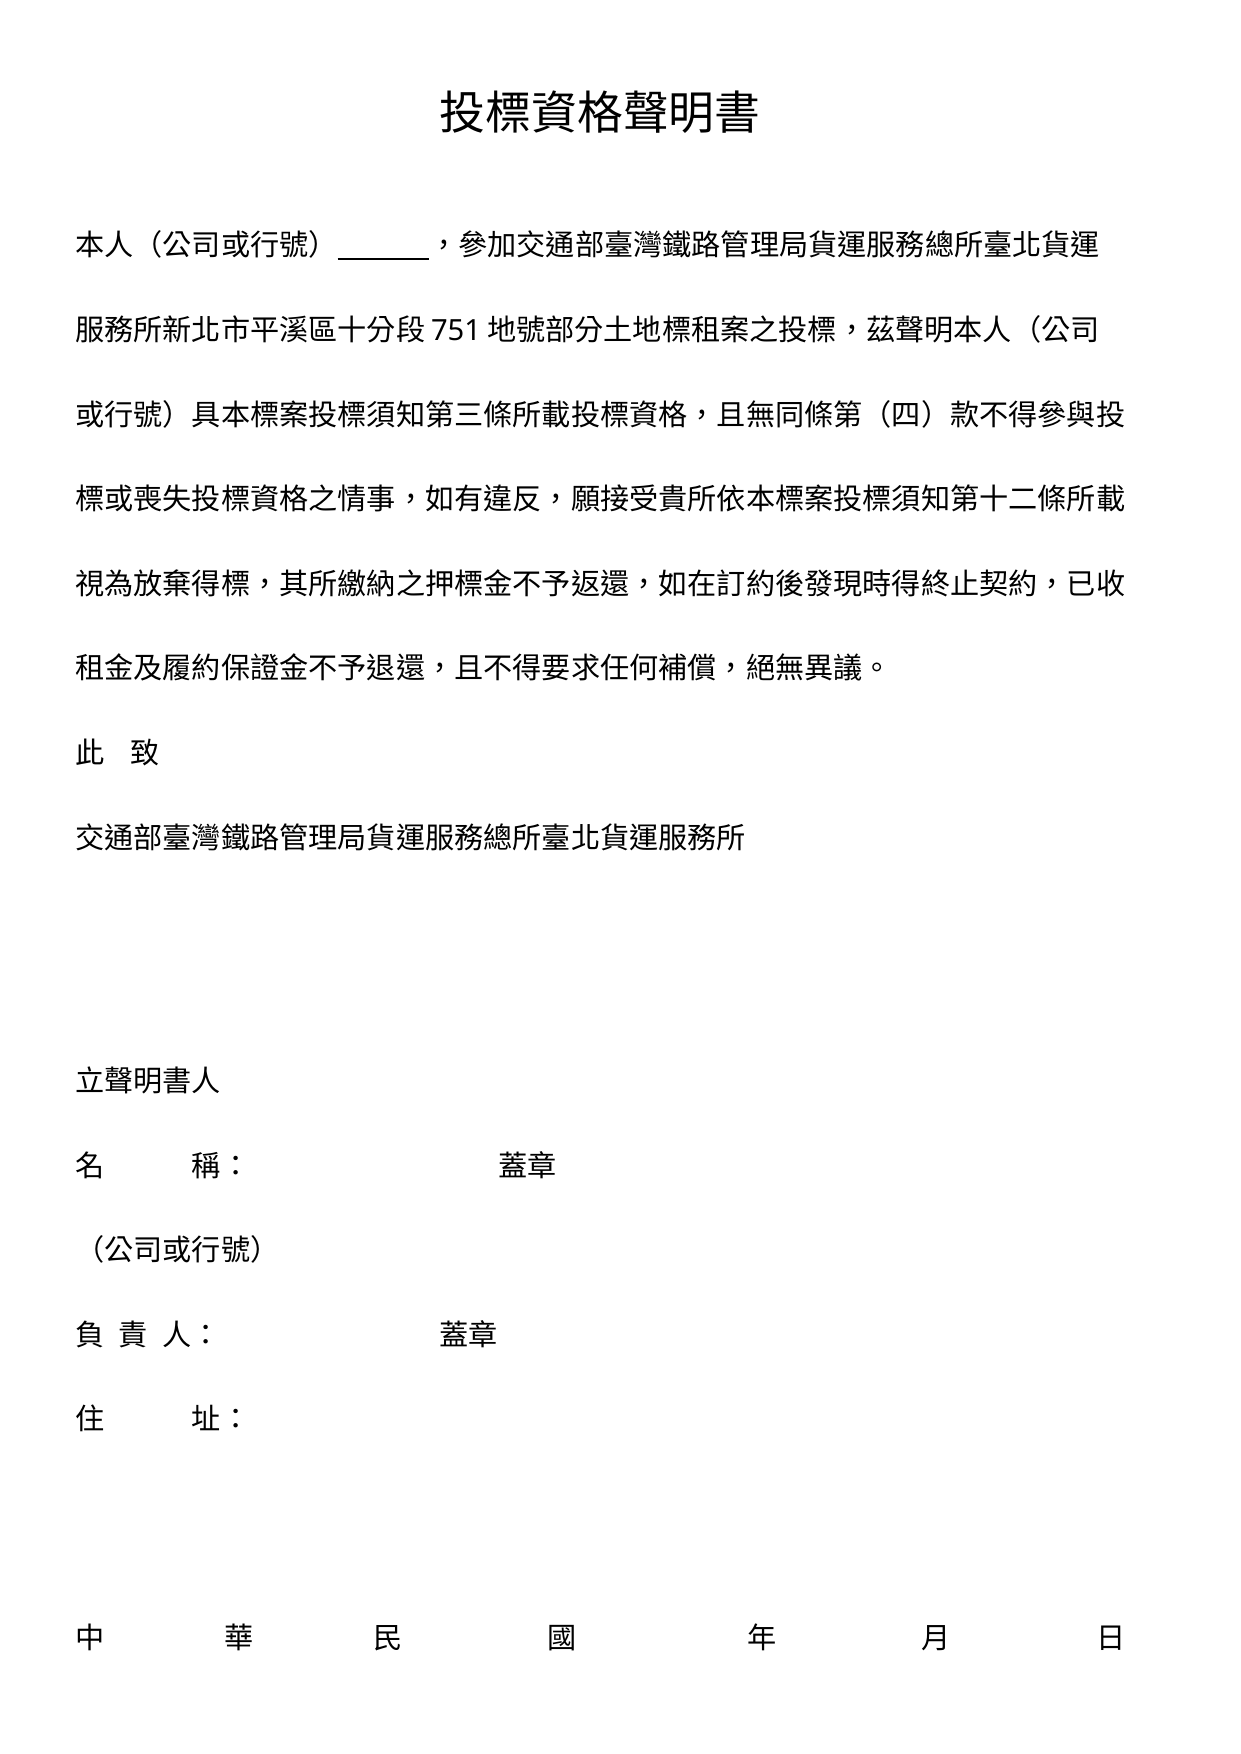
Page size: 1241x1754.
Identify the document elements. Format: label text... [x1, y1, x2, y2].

text 中 華 民 國 年 月 日 [75, 1614, 1125, 1657]
text （公司或行號） [75, 1227, 1125, 1269]
text 交通部臺灣鐵路管理局貨運服務總所臺北貨運服務所 [75, 814, 1125, 856]
text 本人（公司或行號） ，參加交通部臺灣鐵路管理局貨運服務總所臺北貨運服務所新北市平溪區十分段751地號部分土地標租案之投標，茲聲明本人（公司或行號）具本標案投標須知第三條所載投標資格，且無同條第（四）款不得參與投標或喪失投標資格之情事，如有違反，願接受貴所依本標案投標須知第十二條所載視為放棄得標，其所繳納之押標金不予返還，如在訂約後發現時得終止契約，已收租金及履約保證金不予退還，且不得要求任何補償，絕無異議。 [75, 222, 1125, 687]
text 投標資格聲明書 [75, 76, 1125, 143]
text 立聲明書人 [75, 1057, 1125, 1100]
text 此 致 [75, 729, 1125, 772]
text 負 責 人： 蓋章 [75, 1311, 1125, 1353]
text 名 稱： 蓋章 [75, 1142, 1125, 1184]
text 住 址： [75, 1396, 1125, 1438]
